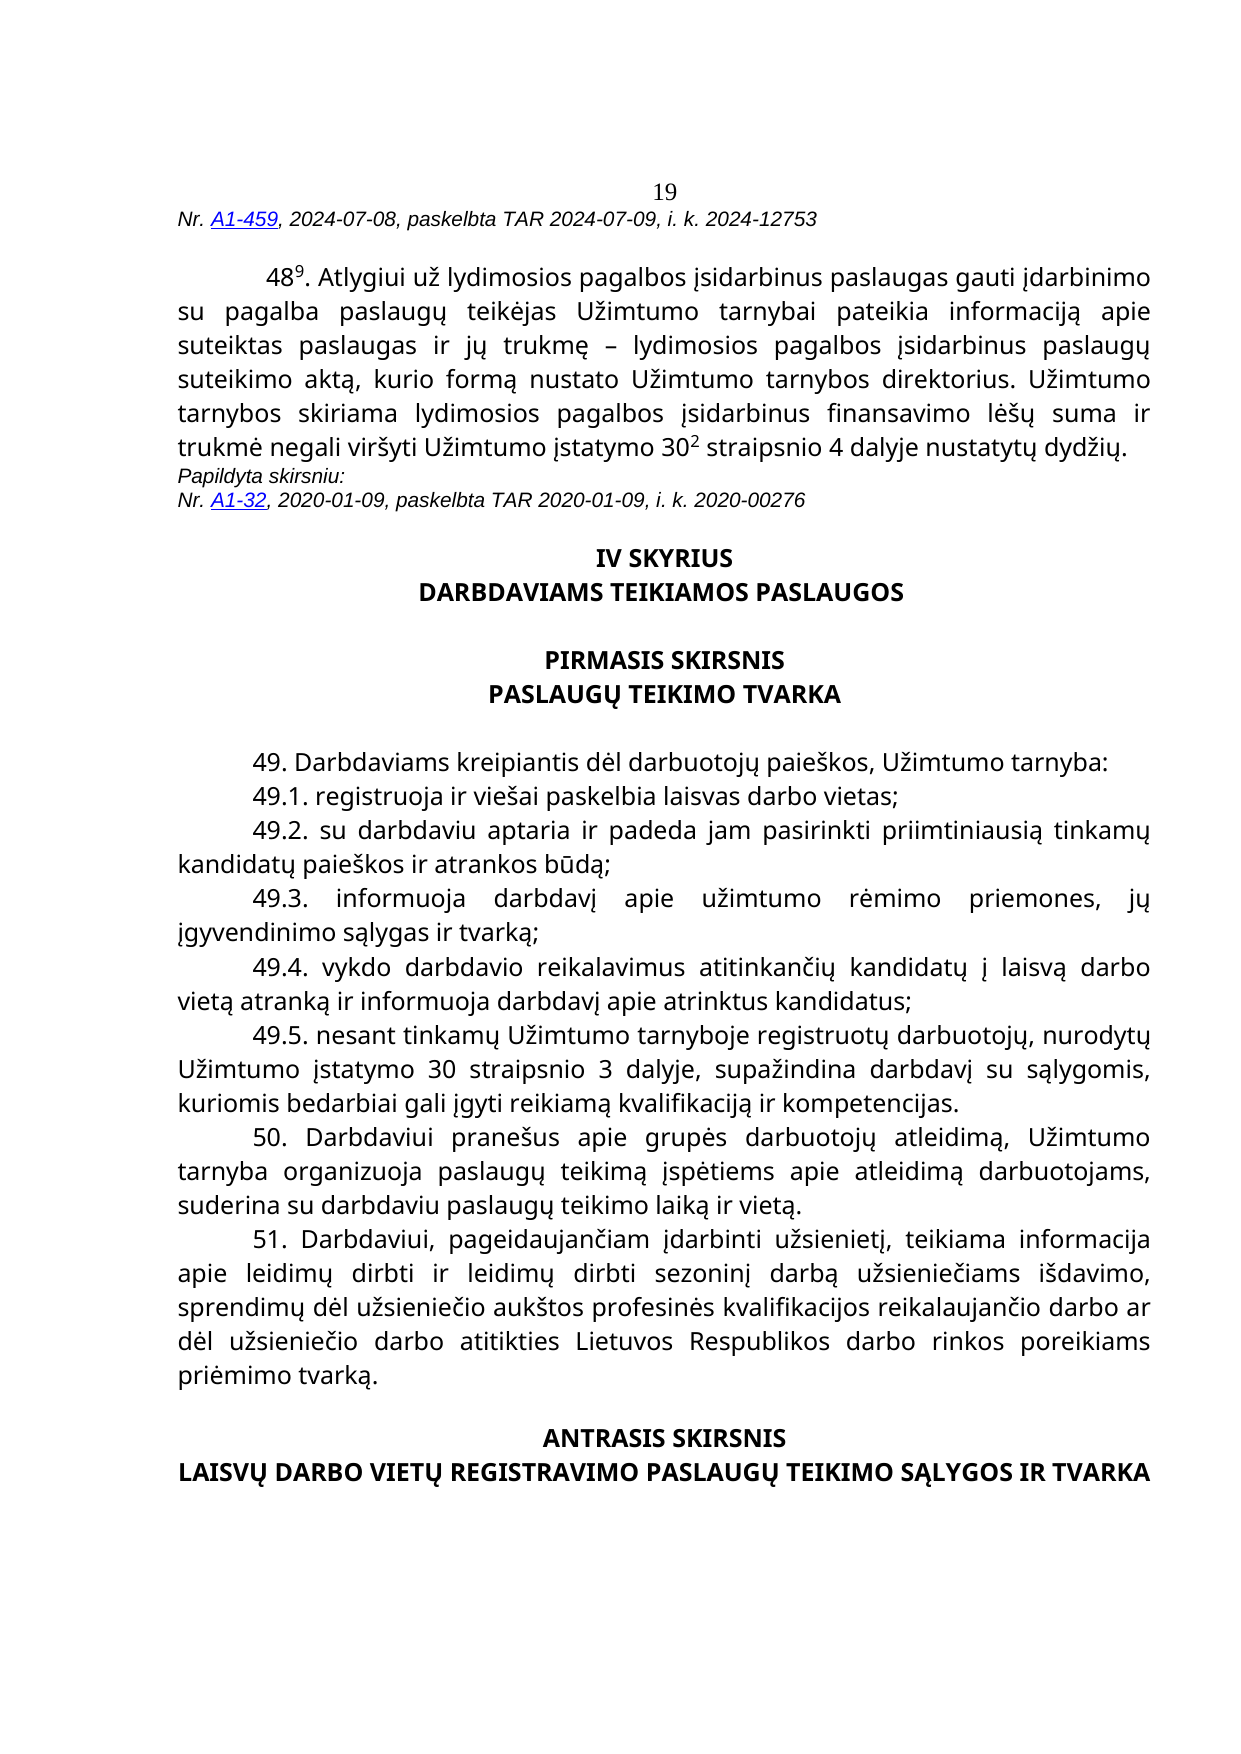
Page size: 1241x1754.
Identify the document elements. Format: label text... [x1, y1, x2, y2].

text Nr. A1-459, 2024-07-08, paskelbta TAR 2024-07-09, i. k. 2024-12753 [177, 207, 1152, 231]
text 51. Darbdaviui, pageidaujančiam įdarbinti užsienietį, teikiama informacija apie leidimų dirbti ir leidimų dirbti sezoninį darbą užsieniečiams išdavimo, sprendimų dėl užsieniečio aukštos profesinės kvalifikacijos reikalaujančio darbo ar dėl užsieniečio darbo atitikties Lietuvos Respublikos darbo rinkos poreikiams priėmimo tvarką. [177, 1222, 1152, 1392]
text 49.2. su darbdaviu aptaria ir padeda jam pasirinkti priimtiniausią tinkamų kandidatų paieškos ir atrankos būdą; [177, 813, 1152, 881]
text 49.5. nesant tinkamų Užimtumo tarnyboje registruotų darbuotojų, nurodytų Užimtumo įstatymo 30 straipsnio 3 dalyje, supažindina darbdavį su sąlygomis, kuriomis bedarbiai gali įgyti reikiamą kvalifikaciją ir kompetencijas. [177, 1017, 1152, 1119]
text Nr. A1-32, 2020-01-09, paskelbta TAR 2020-01-09, i. k. 2020-00276 [177, 488, 1152, 512]
text 50. Darbdaviui pranešus apie grupės darbuotojų atleidimą, Užimtumo tarnyba organizuoja paslaugų teikimą įspėtiems apie atleidimą darbuotojams, suderina su darbdaviu paslaugų teikimo laiką ir vietą. [177, 1119, 1152, 1222]
text LAISVŲ DARBO VIETŲ REGISTRAVIMO PASLAUGŲ TEIKIMO SĄLYGOS IR TVARKA [177, 1455, 1152, 1489]
text PASLAUGŲ TEIKIMO TVARKA [177, 677, 1152, 711]
text PIRMASIS SKIRSNIS [177, 643, 1152, 677]
text 49.1. registruoja ir viešai paskelbia laisvas darbo vietas; [177, 779, 1152, 813]
text 49. Darbdaviams kreipiantis dėl darbuotojų paieškos, Užimtumo tarnyba: [177, 745, 1152, 779]
text Papildyta skirsniu: [177, 464, 1152, 488]
text 489. Atlygiui už lydimosios pagalbos įsidarbinus paslaugas gauti įdarbinimo su pagalba paslaugų teikėjas Užimtumo tarnybai pateikia informaciją apie suteiktas paslaugas ir jų trukmę – lydimosios pagalbos įsidarbinus paslaugų suteikimo aktą, kurio formą nustato Užimtumo tarnybos direktorius. Užimtumo tarnybos skiriama lydimosios pagalbos įsidarbinus finansavimo lėšų suma ir trukmė negali viršyti Užimtumo įstatymo 302 straipsnio 4 dalyje nustatytų dydžių. [177, 259, 1152, 464]
text ANTRASIS SKIRSNIS [177, 1421, 1152, 1455]
text DARBDAVIAMS TEIKIAMOS PASLAUGOS [177, 574, 1152, 608]
text IV SKYRIUS [177, 540, 1152, 574]
text 49.4. vykdo darbdavio reikalavimus atitinkančių kandidatų į laisvą darbo vietą atranką ir informuoja darbdavį apie atrinktus kandidatus; [177, 949, 1152, 1017]
text 49.3. informuoja darbdavį apie užimtumo rėmimo priemones, jų įgyvendinimo sąlygas ir tvarką; [177, 881, 1152, 949]
